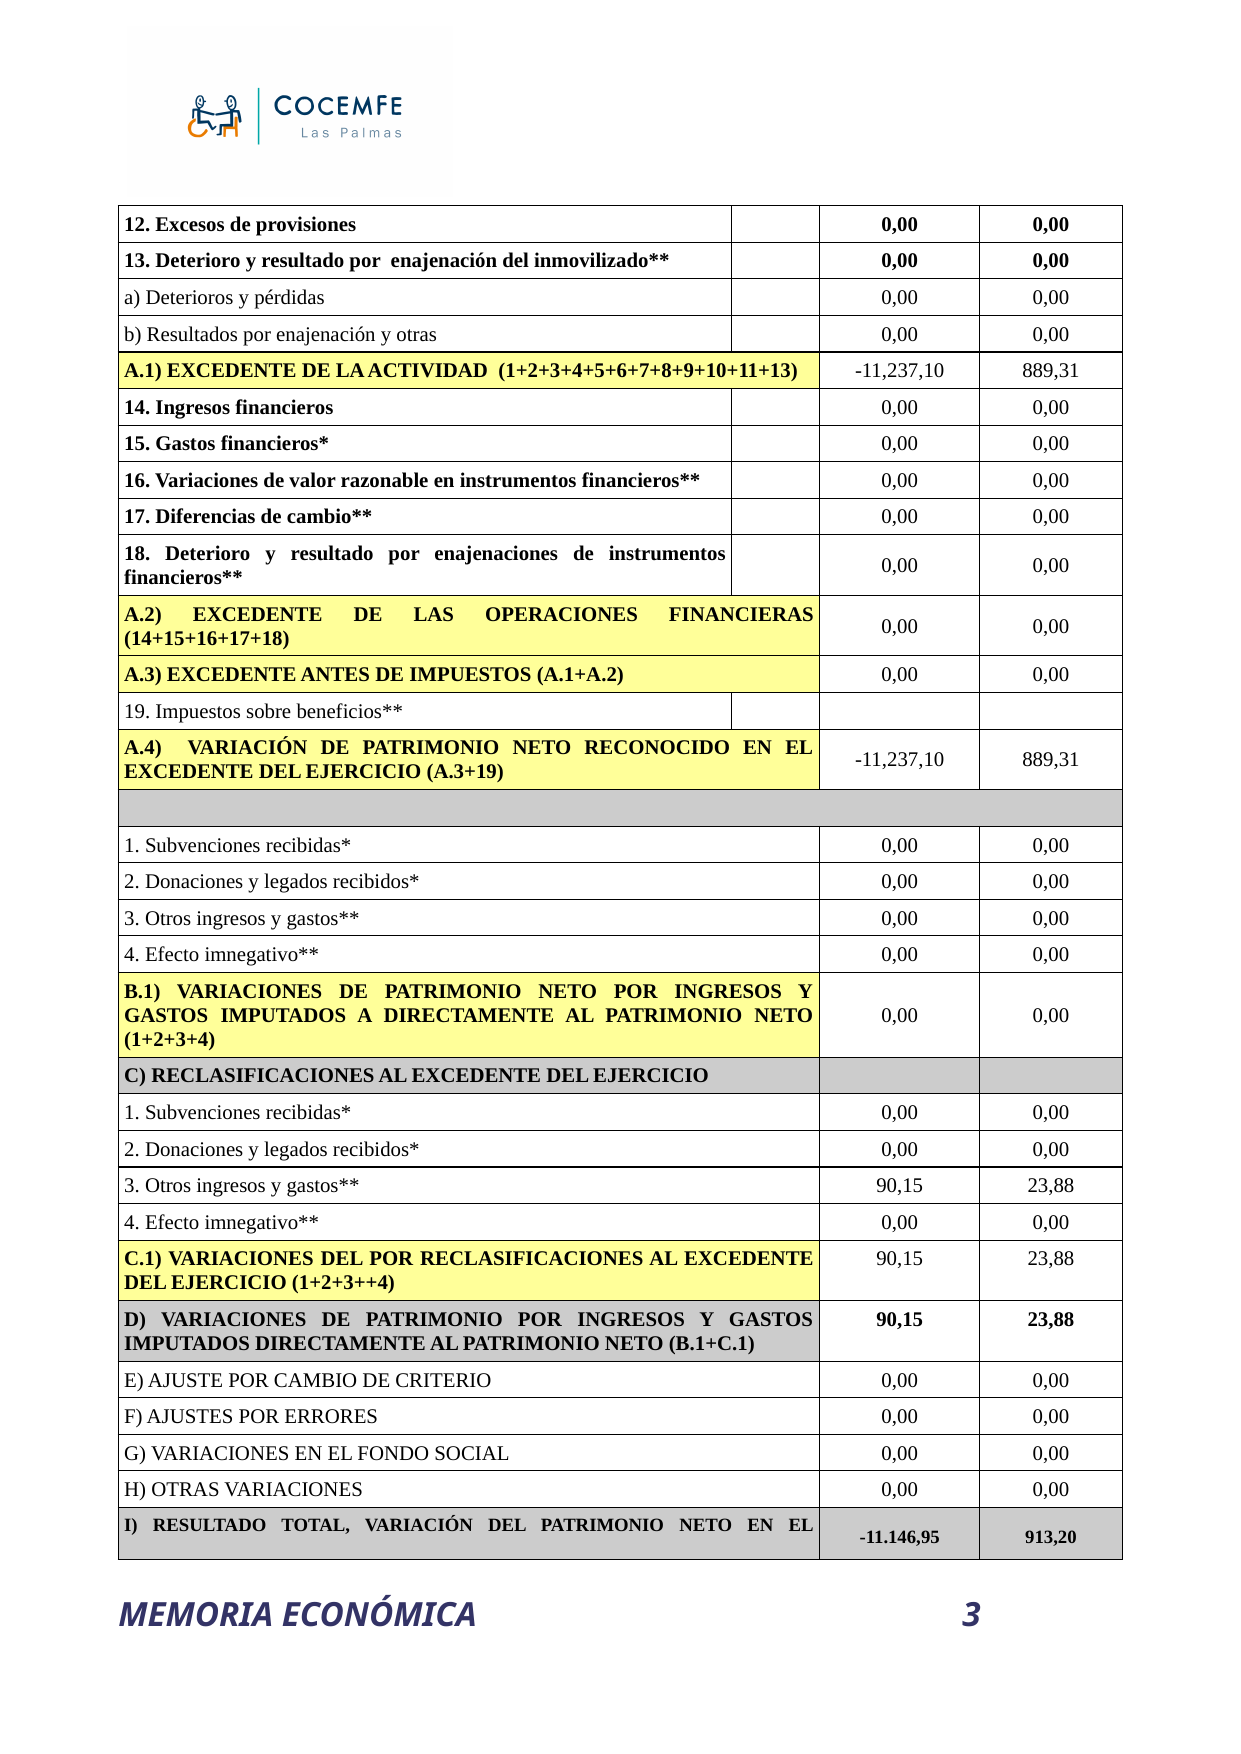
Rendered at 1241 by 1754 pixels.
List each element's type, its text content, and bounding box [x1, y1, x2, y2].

table_header [732, 206, 819, 242]
table_cell 0,00 [820, 279, 979, 315]
table_cell 0,00 [980, 1204, 1122, 1239]
table_cell [980, 1058, 1122, 1093]
table_cell 0,00 [980, 426, 1122, 461]
table_header 12. Excesos de provisiones [119, 206, 731, 242]
table_cell C) RECLASIFICACIONES AL EXCEDENTE DEL EJERCICIO [119, 1058, 819, 1093]
table_cell 0,00 [980, 973, 1122, 1057]
table_cell 0,00 [980, 1362, 1122, 1397]
table_cell [732, 426, 819, 461]
table_cell 0,00 [820, 1204, 979, 1239]
table_cell 0,00 [820, 389, 979, 424]
table_cell 0,00 [820, 243, 979, 278]
table_cell 14. Ingresos financieros [119, 389, 731, 424]
table_cell 0,00 [980, 827, 1122, 862]
table_cell 0,00 [980, 1094, 1122, 1130]
table_cell 889,31 [980, 730, 1122, 789]
table_cell 889,31 [980, 353, 1122, 388]
table_header 0,00 [980, 206, 1122, 242]
table_cell 0,00 [820, 535, 979, 595]
table_cell 1. Subvenciones recibidas* [119, 827, 819, 862]
table_cell E) AJUSTE POR CAMBIO DE CRITERIO [119, 1362, 819, 1397]
table_cell 0,00 [820, 1435, 979, 1470]
picture [127, 26, 453, 197]
table_cell 16. Variaciones de valor razonable en instrumentos financieros** [119, 462, 731, 498]
table_cell [732, 389, 819, 424]
table_cell 0,00 [820, 827, 979, 862]
table_cell 0,00 [820, 499, 979, 534]
table_cell 0,00 [980, 389, 1122, 424]
table_cell 90,15 [820, 1241, 979, 1300]
table_cell 0,00 [980, 936, 1122, 972]
table_cell 3. Otros ingresos y gastos** [119, 900, 819, 935]
table_cell a) Deterioros y pérdidas [119, 279, 731, 315]
table_cell -11.146,95 [820, 1508, 979, 1559]
table_cell 0,00 [820, 1471, 979, 1507]
table_cell C.1) VARIACIONES DEL POR RECLASIFICACIONES AL EXCEDENTE DEL EJERCICIO (1+2+3++4) [119, 1241, 819, 1300]
table_cell 17. Diferencias de cambio** [119, 499, 731, 534]
table_cell A.3) EXCEDENTE ANTES DE IMPUESTOS (A.1+A.2) [119, 656, 819, 692]
table_cell 0,00 [820, 596, 979, 655]
table_cell B.1) VARIACIONES DE PATRIMONIO NETO POR INGRESOS Y GASTOS IMPUTADOS A DIRECTAMENTE AL PATRIMONIO NETO (1+2+3+4) [119, 973, 819, 1057]
table_cell 0,00 [980, 279, 1122, 315]
table_cell 0,00 [820, 1094, 979, 1130]
table_cell 0,00 [820, 462, 979, 498]
table_cell -11,237,10 [820, 730, 979, 789]
table_cell 0,00 [980, 1131, 1122, 1166]
table_cell [119, 790, 1122, 826]
table_cell 0,00 [820, 936, 979, 972]
table_cell F) AJUSTES POR ERRORES [119, 1398, 819, 1434]
table_cell 13. Deterioro y resultado por enajenación del inmovilizado** [119, 243, 731, 278]
table_cell 2. Donaciones y legados recibidos* [119, 1131, 819, 1166]
table_cell 2. Donaciones y legados recibidos* [119, 863, 819, 899]
table_cell 90,15 [820, 1168, 979, 1203]
table_cell 23,88 [980, 1168, 1122, 1203]
table_cell 3. Otros ingresos y gastos** [119, 1168, 819, 1203]
table_cell 0,00 [980, 1435, 1122, 1470]
table_cell 15. Gastos financieros* [119, 426, 731, 461]
table_cell [820, 693, 979, 728]
table_cell A.4) VARIACIÓN DE PATRIMONIO NETO RECONOCIDO EN EL EXCEDENTE DEL EJERCICIO (A.3+19) [119, 730, 819, 789]
table_cell [980, 693, 1122, 728]
table_cell 1. Subvenciones recibidas* [119, 1094, 819, 1130]
table_cell [732, 535, 819, 595]
table_cell 18. Deterioro y resultado por enajenaciones de instrumentos financieros** [119, 535, 731, 595]
table_cell 0,00 [980, 316, 1122, 351]
table_cell 4. Efecto imnegativo** [119, 1204, 819, 1239]
table_cell b) Resultados por enajenación y otras [119, 316, 731, 351]
table_cell H) OTRAS VARIACIONES [119, 1471, 819, 1507]
table_cell 0,00 [820, 316, 979, 351]
table_cell 0,00 [820, 1131, 979, 1166]
table_cell I) RESULTADO TOTAL, VARIACIÓN DEL PATRIMONIO NETO EN EL [119, 1508, 819, 1559]
table_cell 0,00 [820, 1398, 979, 1434]
table_cell 0,00 [820, 656, 979, 692]
table_cell 0,00 [980, 863, 1122, 899]
table_cell 23,88 [980, 1241, 1122, 1300]
table_cell 0,00 [820, 863, 979, 899]
table_cell 23,88 [980, 1301, 1122, 1361]
table_cell 0,00 [980, 535, 1122, 595]
table_cell 0,00 [820, 900, 979, 935]
table_cell A.2) EXCEDENTE DE LAS OPERACIONES FINANCIERAS (14+15+16+17+18) [119, 596, 819, 655]
table_header 0,00 [820, 206, 979, 242]
table_cell [732, 693, 819, 728]
table_cell 0,00 [980, 499, 1122, 534]
table_cell -11,237,10 [820, 353, 979, 388]
table_cell D) VARIACIONES DE PATRIMONIO POR INGRESOS Y GASTOS IMPUTADOS DIRECTAMENTE AL PATRIMONIO NETO (B.1+C.1) [119, 1301, 819, 1361]
table_cell 0,00 [980, 462, 1122, 498]
table_cell 0,00 [820, 973, 979, 1057]
table_cell A.1) EXCEDENTE DE LA ACTIVIDAD (1+2+3+4+5+6+7+8+9+10+11+13) [119, 353, 819, 388]
table_cell [732, 279, 819, 315]
table_cell 4. Efecto imnegativo** [119, 936, 819, 972]
table_cell 0,00 [980, 596, 1122, 655]
table_cell 90,15 [820, 1301, 979, 1361]
table_cell 0,00 [980, 243, 1122, 278]
table_cell [732, 462, 819, 498]
table_cell 0,00 [980, 656, 1122, 692]
table_cell [732, 316, 819, 351]
table_cell 19. Impuestos sobre beneficios** [119, 693, 731, 728]
table_cell 0,00 [980, 1471, 1122, 1507]
table_cell 0,00 [820, 1362, 979, 1397]
table_cell 0,00 [820, 426, 979, 461]
table_cell 0,00 [980, 1398, 1122, 1434]
table_cell 0,00 [980, 900, 1122, 935]
table_cell [820, 1058, 979, 1093]
table_cell [732, 243, 819, 278]
table_cell 913,20 [980, 1508, 1122, 1559]
table_cell G) VARIACIONES EN EL FONDO SOCIAL [119, 1435, 819, 1470]
table_cell [732, 499, 819, 534]
